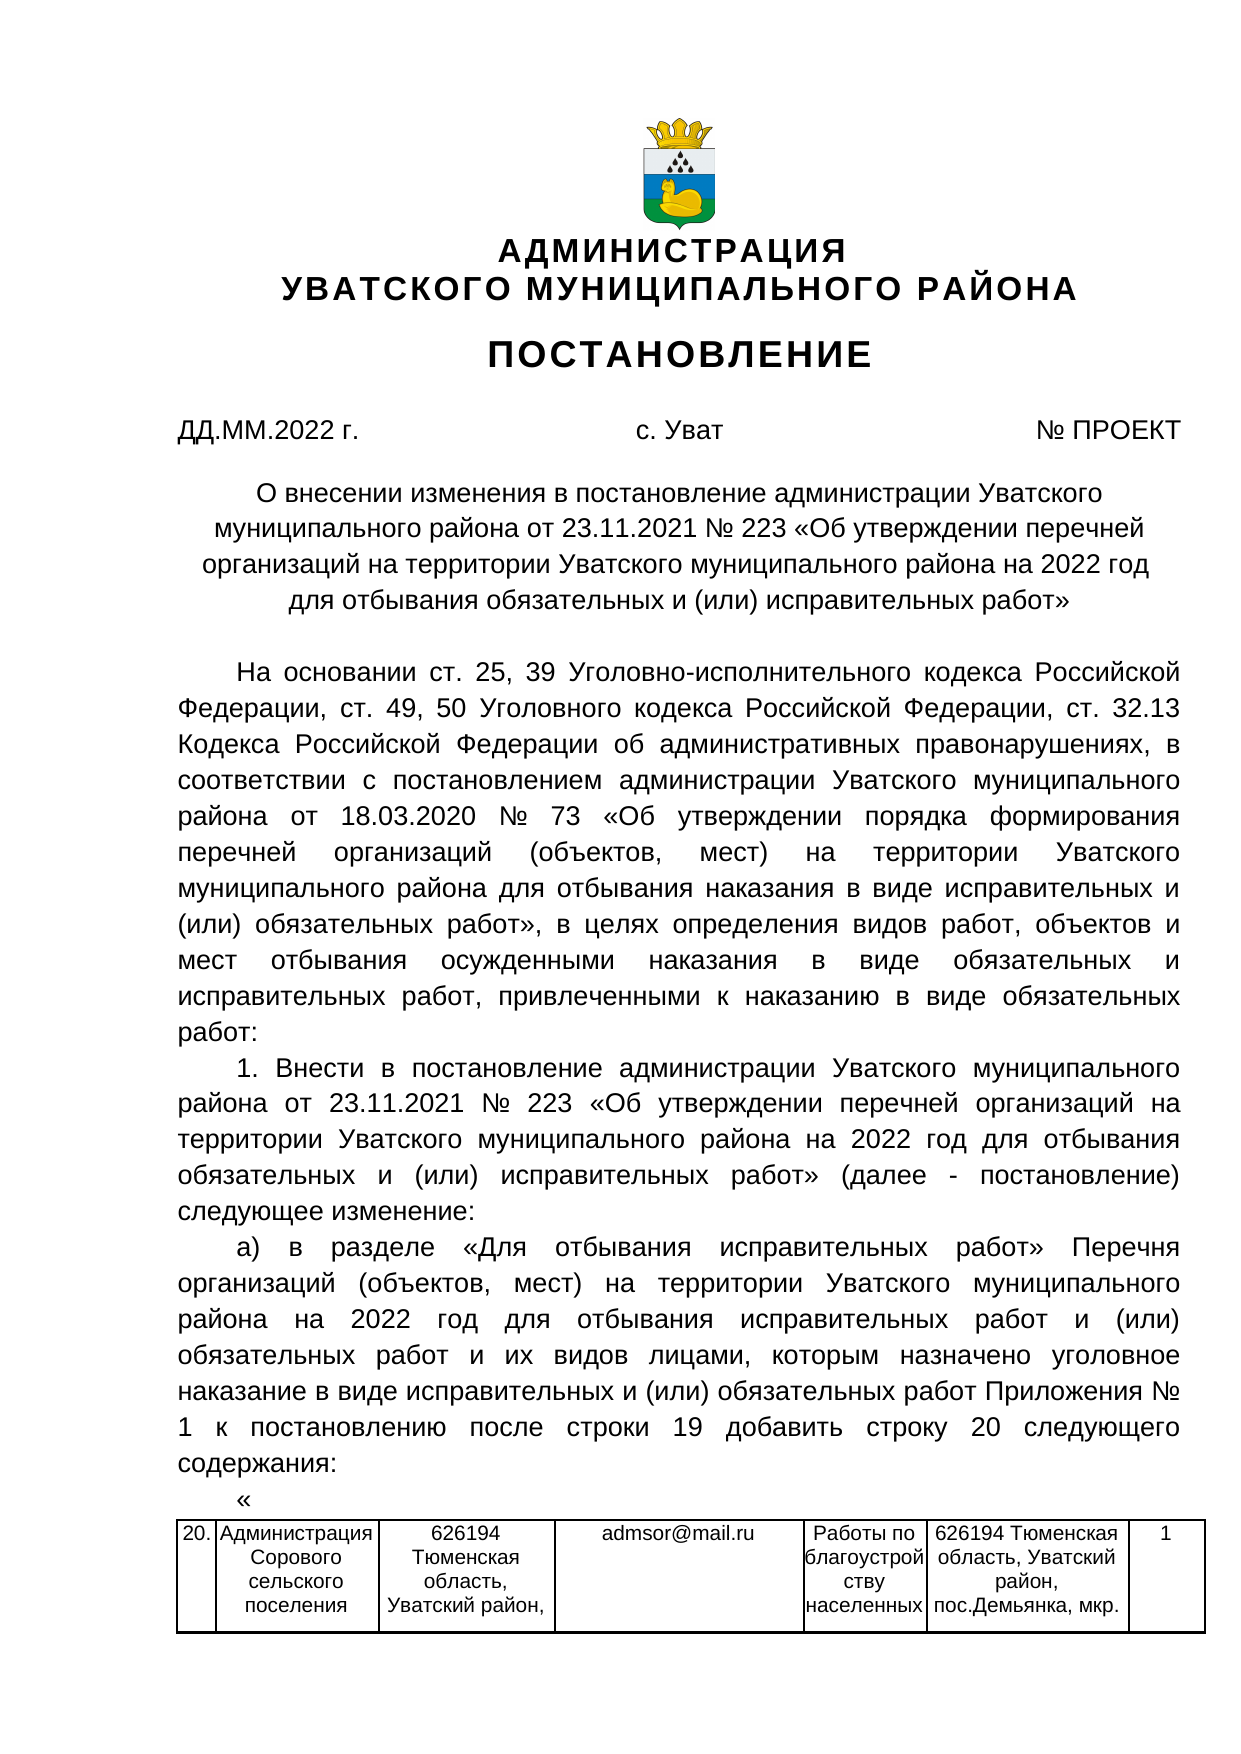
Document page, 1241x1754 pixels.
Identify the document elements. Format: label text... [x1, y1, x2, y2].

text а) в разделе «Для отбывания исправительных работ» Перечня организаций (объектов, мест) на территории Уватского муниципального района на 2022 год для отбывания исправительных работ и (или) обязательных работ и их видов лицами, которым назначено уголовное наказание в виде исправительных и (или) обязательных работ Приложения № 1 к постановлению после строки 19 добавить строку 20 следующего содержания: [177, 1231, 1181, 1478]
table_header 626194 Тюменская область, Уватский район, [380, 1521, 554, 1631]
table_header 1 [1130, 1521, 1204, 1631]
text О внесении изменения в постановление администрации Уватского муниципального района от 23.11.2021 № 223 «Об утверждении перечней организаций на территории Уватского муниципального района на 2022 год [177, 477, 1181, 580]
text Постановление [177, 332, 1181, 376]
text 1. Внести в постановление администрации Уватского муниципального района от 23.11.2021 № 223 «Об утверждении перечней организаций на территории Уватского муниципального района на 2022 год для отбывания обязательных и (или) исправительных работ» (далее - постановление) следующее изменение: [177, 1052, 1181, 1227]
picture [643, 118, 715, 231]
text ДД.ММ.2022 г. с. Уват № ПРОЕКТ [177, 414, 1181, 445]
table_header Работы по благоустройству населенных [805, 1521, 926, 1631]
table_header admsor@mail.ru [556, 1521, 803, 1631]
table_header 626194 Тюменская область, Уватский район, пос.Демьянка, мкр. [928, 1521, 1128, 1631]
text для отбывания обязательных и (или) исправительных работ» [177, 584, 1181, 616]
text На основании ст. 25, 39 Уголовно-исполнительного кодекса Российской Федерации, ст. 49, 50 Уголовного кодекса Российской Федерации, ст. 32.13 Кодекса Российской Федерации об административных правонарушениях, в соответствии с постановлением администрации Уватского муниципального района от 18.03.2020 № 73 «Об утверждении порядка формирования перечней организаций (объектов, мест) на территории Уватского муниципального района для отбывания наказания в виде исправительных и (или) обязательных работ», в целях определения видов работ, объектов и мест отбывания осужденными наказания в виде обязательных и исправительных работ, привлеченными к наказанию в виде обязательных работ: [177, 656, 1181, 1047]
text « [177, 1483, 1181, 1514]
text Администрация Уватского муниципального района [177, 231, 1181, 307]
table_header 20. [178, 1521, 215, 1631]
table_header Администрация Сорового сельского поселения [217, 1521, 378, 1631]
